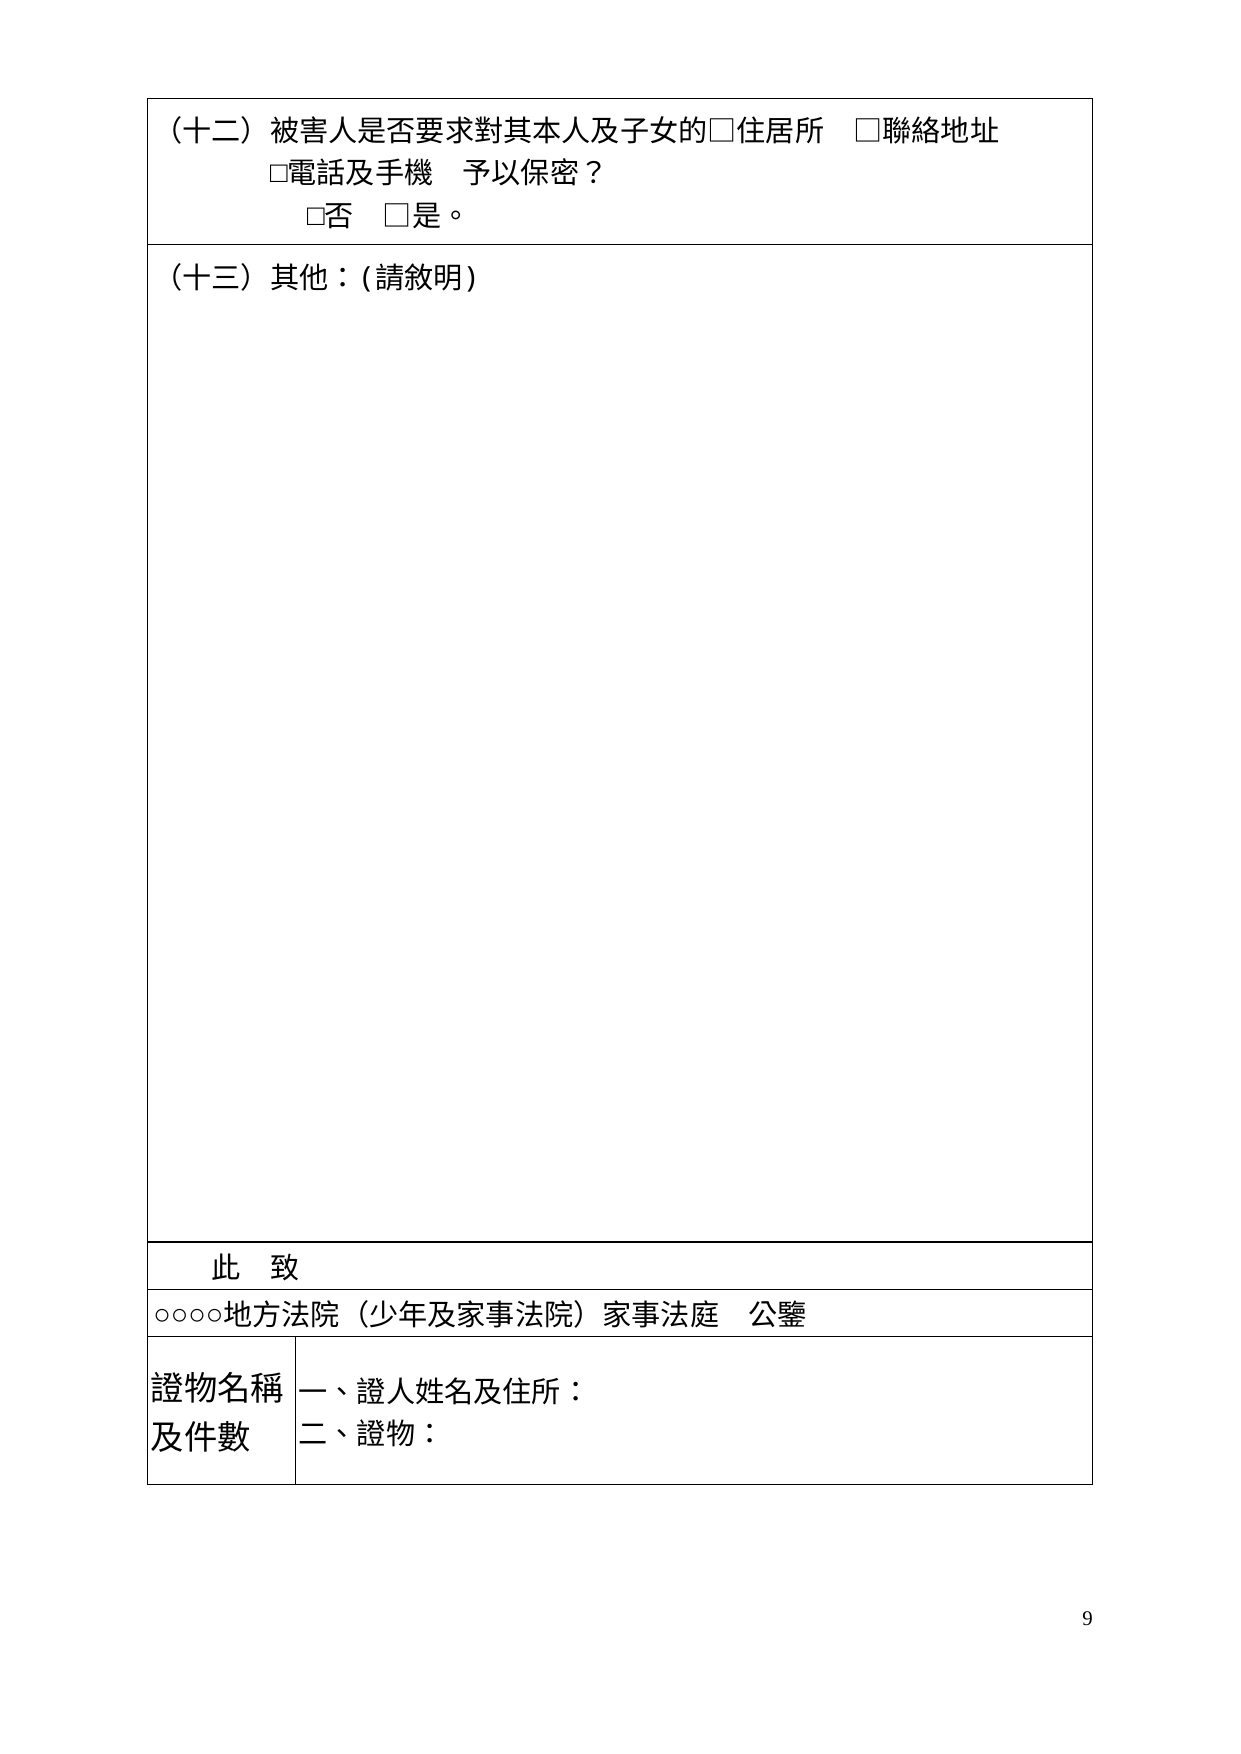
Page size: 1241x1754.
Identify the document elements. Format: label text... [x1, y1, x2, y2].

table_cell 此 致 [148, 1243, 1092, 1289]
table_cell ○○○○地方法院（少年及家事法院）家事法庭 公鑒 [148, 1290, 1092, 1336]
table_cell 一、證人姓名及住所： 二、證物： [296, 1337, 1092, 1484]
table_cell （十三）其他：(請敘明) [148, 245, 1092, 1241]
table_cell （十二）被害人是否要求對其本人及子女的□住居所 □聯絡地址 □電話及手機 予以保密？ □否 □是。 [148, 99, 1092, 244]
table_cell 證物名稱 及件數 [148, 1337, 295, 1484]
